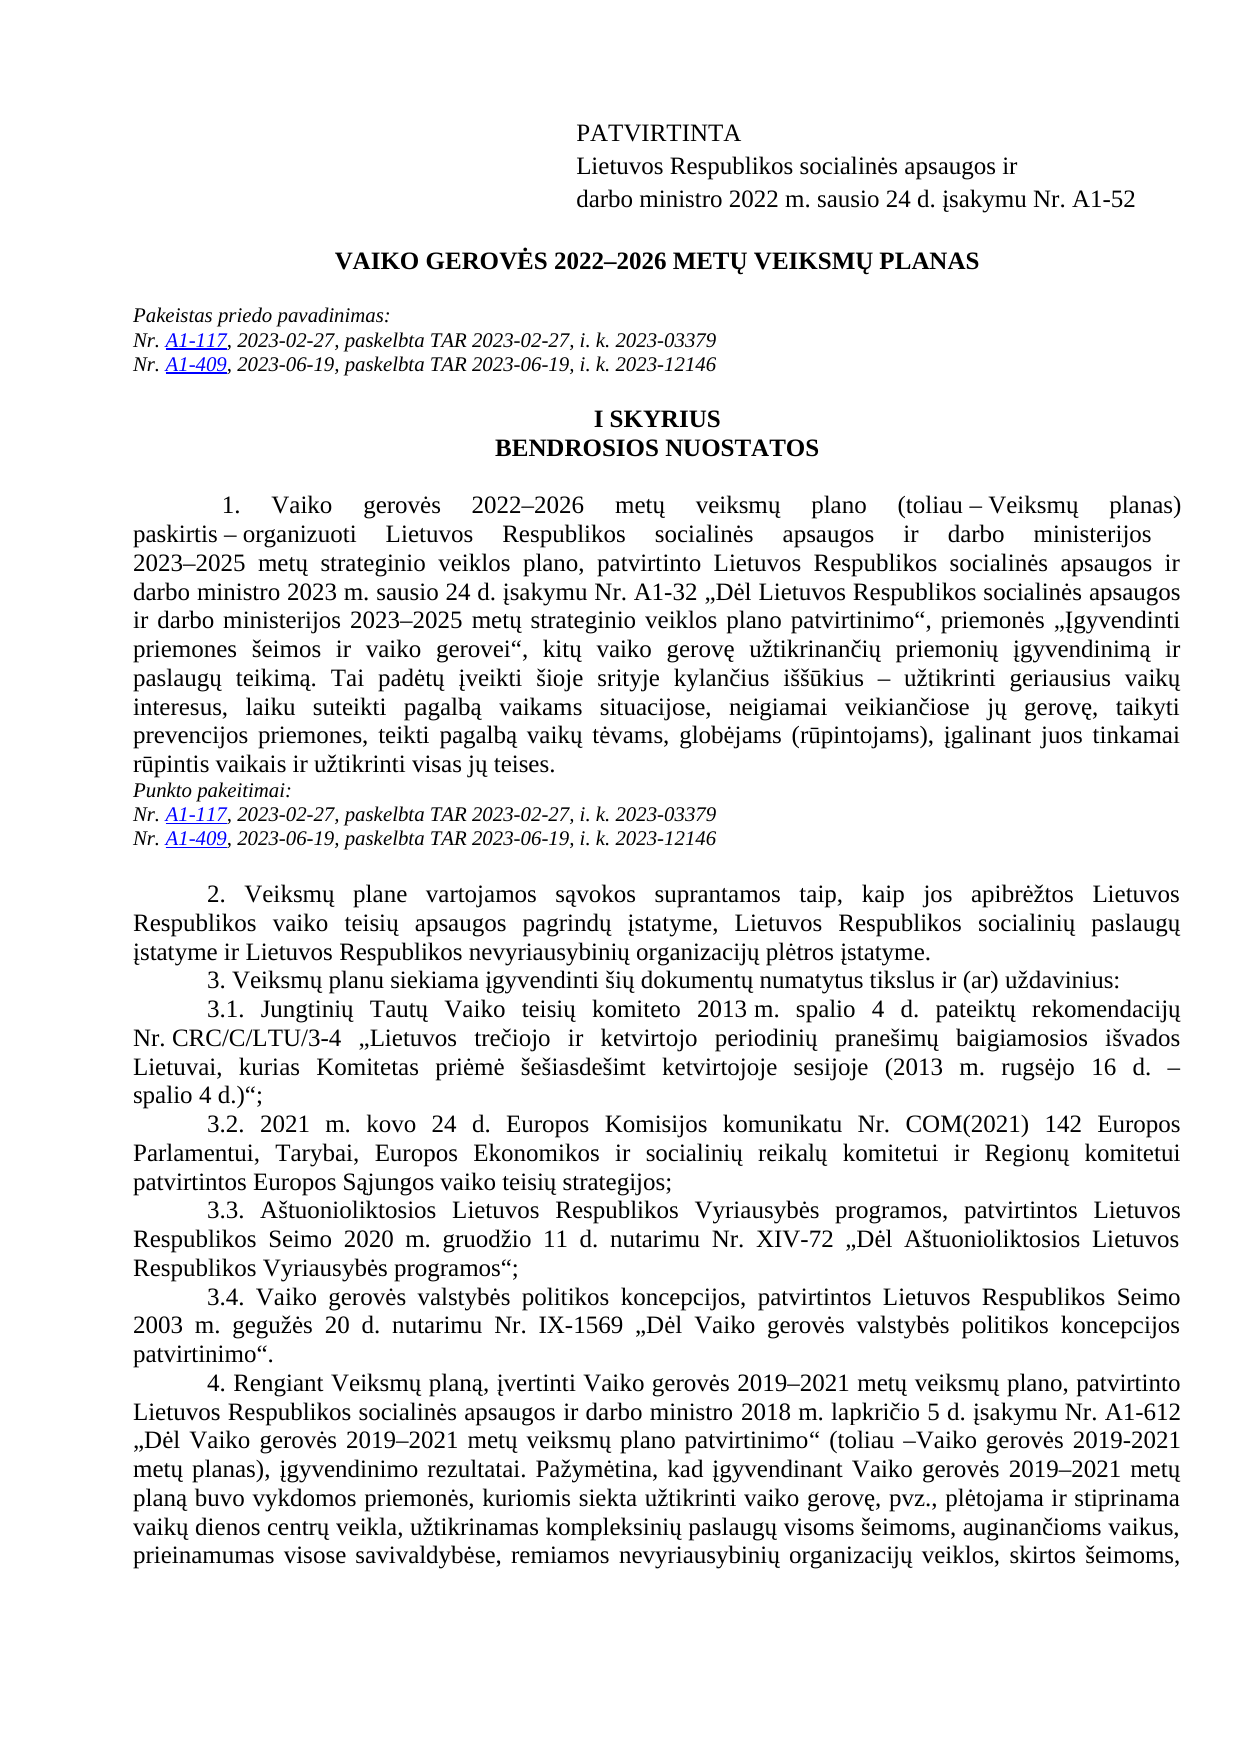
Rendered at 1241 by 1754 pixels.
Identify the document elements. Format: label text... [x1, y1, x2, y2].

text darbo ministro 2022 m. sausio 24 d. įsakymu Nr. A1-52 [576, 184, 1181, 213]
text 3.4. Vaiko gerovės valstybės politikos koncepcijos, patvirtintos Lietuvos Respublikos Seimo 2003 m. gegužės 20 d. nutarimu Nr. IX-1569 „Dėl Vaiko gerovės valstybės politikos koncepcijos patvirtinimo“. [133, 1282, 1181, 1368]
text 3. Veiksmų planu siekiama įgyvendinti šių dokumentų numatytus tikslus ir (ar) uždavinius: [133, 965, 1181, 994]
text Nr. A1-409, 2023-06-19, paskelbta TAR 2023-06-19, i. k. 2023-12146 [133, 352, 1181, 376]
text Pakeistas priedo pavadinimas: [133, 303, 1181, 327]
text Lietuvos Respublikos socialinės apsaugos ir [576, 151, 1181, 180]
text 1. Vaiko gerovės 2022–2026 metų veiksmų plano (toliau – Veiksmų planas) paskirtis – organizuoti Lietuvos Respublikos socialinės apsaugos ir darbo ministerijos 2023–2025 metų strateginio veiklos plano, patvirtinto Lietuvos Respublikos socialinės apsaugos ir darbo ministro 2023 m. sausio 24 d. įsakymu Nr. A1-32 „Dėl Lietuvos Respublikos socialinės apsaugos ir darbo ministerijos 2023–2025 metų strateginio veiklos plano patvirtinimo“, priemonės „Įgyvendinti priemones šeimos ir vaiko gerovei“, kitų vaiko gerovę užtikrinančių priemonių įgyvendinimą ir paslaugų teikimą. Tai padėtų įveikti šioje srityje kylančius iššūkius – užtikrinti geriausius vaikų interesus, laiku suteikti pagalbą vaikams situacijose, neigiamai veikiančiose jų gerovę, taikyti prevencijos priemones, teikti pagalbą vaikų tėvams, globėjams (rūpintojams), įgalinant juos tinkamai rūpintis vaikais ir užtikrinti visas jų teises. [133, 491, 1181, 778]
text 3.1. Jungtinių Tautų Vaiko teisių komiteto 2013 m. spalio 4 d. pateiktų rekomendacijų Nr. CRC/C/LTU/3-4 „Lietuvos trečiojo ir ketvirtojo periodinių pranešimų baigiamosios išvados Lietuvai, kurias Komitetas priėmė šešiasdešimt ketvirtojoje sesijoje (2013 m. rugsėjo 16 d. – spalio 4 d.)“; [133, 994, 1181, 1109]
text 2. Veiksmų plane vartojamos sąvokos suprantamos taip, kaip jos apibrėžtos Lietuvos Respublikos vaiko teisių apsaugos pagrindų įstatyme, Lietuvos Respublikos socialinių paslaugų įstatyme ir Lietuvos Respublikos nevyriausybinių organizacijų plėtros įstatyme. [133, 879, 1181, 965]
text VAIKO GEROVĖS 2022–2026 METŲ VEIKSMŲ PLANAS [133, 246, 1181, 275]
text Nr. A1-117, 2023-02-27, paskelbta TAR 2023-02-27, i. k. 2023-03379 [133, 802, 1181, 826]
text 4. Rengiant Veiksmų planą, įvertinti Vaiko gerovės 2019–2021 metų veiksmų plano, patvirtinto Lietuvos Respublikos socialinės apsaugos ir darbo ministro 2018 m. lapkričio 5 d. įsakymu Nr. A1-612 „Dėl Vaiko gerovės 2019–2021 metų veiksmų plano patvirtinimo“ (toliau –Vaiko gerovės 2019-2021 metų planas), įgyvendinimo rezultatai. Pažymėtina, kad įgyvendinant Vaiko gerovės 2019–2021 metų planą buvo vykdomos priemonės, kuriomis siekta užtikrinti vaiko gerovę, pvz., plėtojama ir stiprinama vaikų dienos centrų veikla, užtikrinamas kompleksinių paslaugų visoms šeimoms, auginančioms vaikus, prieinamumas visose savivaldybėse, remiamos nevyriausybinių organizacijų veiklos, skirtos šeimoms, [133, 1368, 1181, 1569]
text Nr. A1-409, 2023-06-19, paskelbta TAR 2023-06-19, i. k. 2023-12146 [133, 826, 1181, 850]
subtitle BENDROSIOS NUOSTATOS [133, 433, 1181, 462]
text Nr. A1-117, 2023-02-27, paskelbta TAR 2023-02-27, i. k. 2023-03379 [133, 327, 1181, 352]
text 3.3. Aštuonioliktosios Lietuvos Respublikos Vyriausybės programos, patvirtintos Lietuvos Respublikos Seimo 2020 m. gruodžio 11 d. nutarimu Nr. XIV-72 „Dėl Aštuonioliktosios Lietuvos Respublikos Vyriausybės programos“; [133, 1195, 1181, 1282]
subtitle I SKYRIUS [133, 404, 1181, 433]
text Punkto pakeitimai: [133, 778, 1181, 802]
text PATVIRTINTA [576, 118, 1181, 147]
text 3.2. 2021 m. kovo 24 d. Europos Komisijos komunikatu Nr. COM(2021) 142 Europos Parlamentui, Tarybai, Europos Ekonomikos ir socialinių reikalų komitetui ir Regionų komitetui patvirtintos Europos Sąjungos vaiko teisių strategijos; [133, 1109, 1181, 1195]
